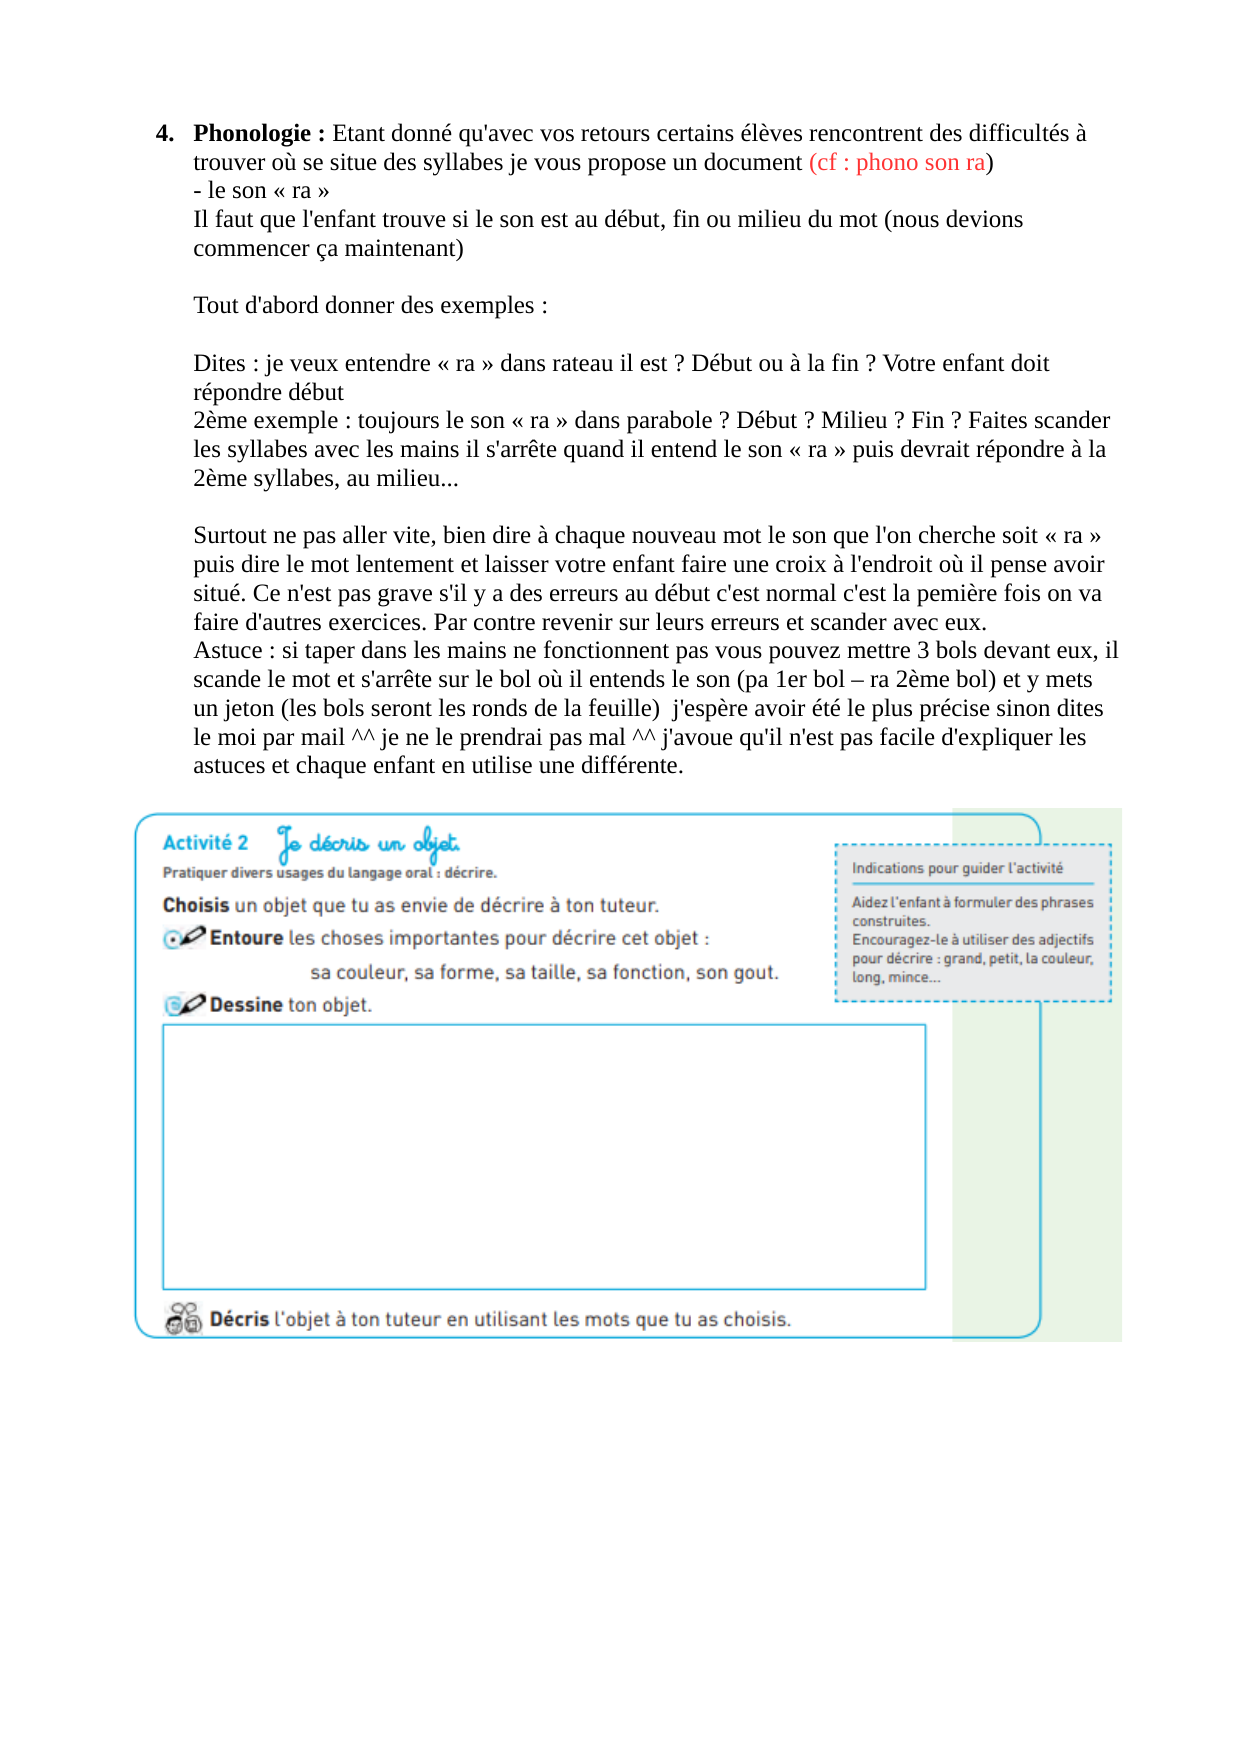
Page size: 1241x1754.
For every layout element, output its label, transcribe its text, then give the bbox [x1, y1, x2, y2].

list Dites : je veux entendre « ra » dans rateau il est ? Début ou à la fin ? Votre enfant doit répondre début [156, 348, 1122, 406]
list Phonologie : Etant donné qu'avec vos retours certains élèves rencontrent des difficultés à trouver où se situe des syllabes je vous propose un document (cf : phono son ra) [156, 118, 1122, 176]
list Tout d'abord donner des exemples : [156, 291, 1122, 319]
list Astuce : si taper dans les mains ne fonctionnent pas vous pouvez mettre 3 bols devant eux, il scande le mot et s'arrête sur le bol où il entends le son (pa 1er bol – ra 2ème bol) et y mets un jeton (les bols seront les ronds de la feuille) j'espère avoir été le plus précise sinon dites le moi par mail ^^ je ne le prendrai pas mal ^^ j'avoue qu'il n'est pas facile d'expliquer les astuces et chaque enfant en utilise une différente. [156, 636, 1122, 779]
list - le son « ra » [156, 176, 1122, 204]
list 2ème exemple : toujours le son « ra » dans parabole ? Début ? Milieu ? Fin ? Faites scander les syllabes avec les mains il s'arrête quand il entend le son « ra » puis devrait répondre à la 2ème syllabes, au milieu... [156, 406, 1122, 492]
list Surtout ne pas aller vite, bien dire à chaque nouveau mot le son que l'on cherche soit « ra » puis dire le mot lentement et laisser votre enfant faire une croix à l'endroit où il pense avoir situé. Ce n'est pas grave s'il y a des erreurs au début c'est normal c'est la pemière fois on va faire d'autres exercices. Par contre revenir sur leurs erreurs et scander avec eux. [156, 521, 1122, 636]
list Il faut que l'enfant trouve si le son est au début, fin ou milieu du mot (nous devions commencer ça maintenant) [156, 204, 1122, 262]
